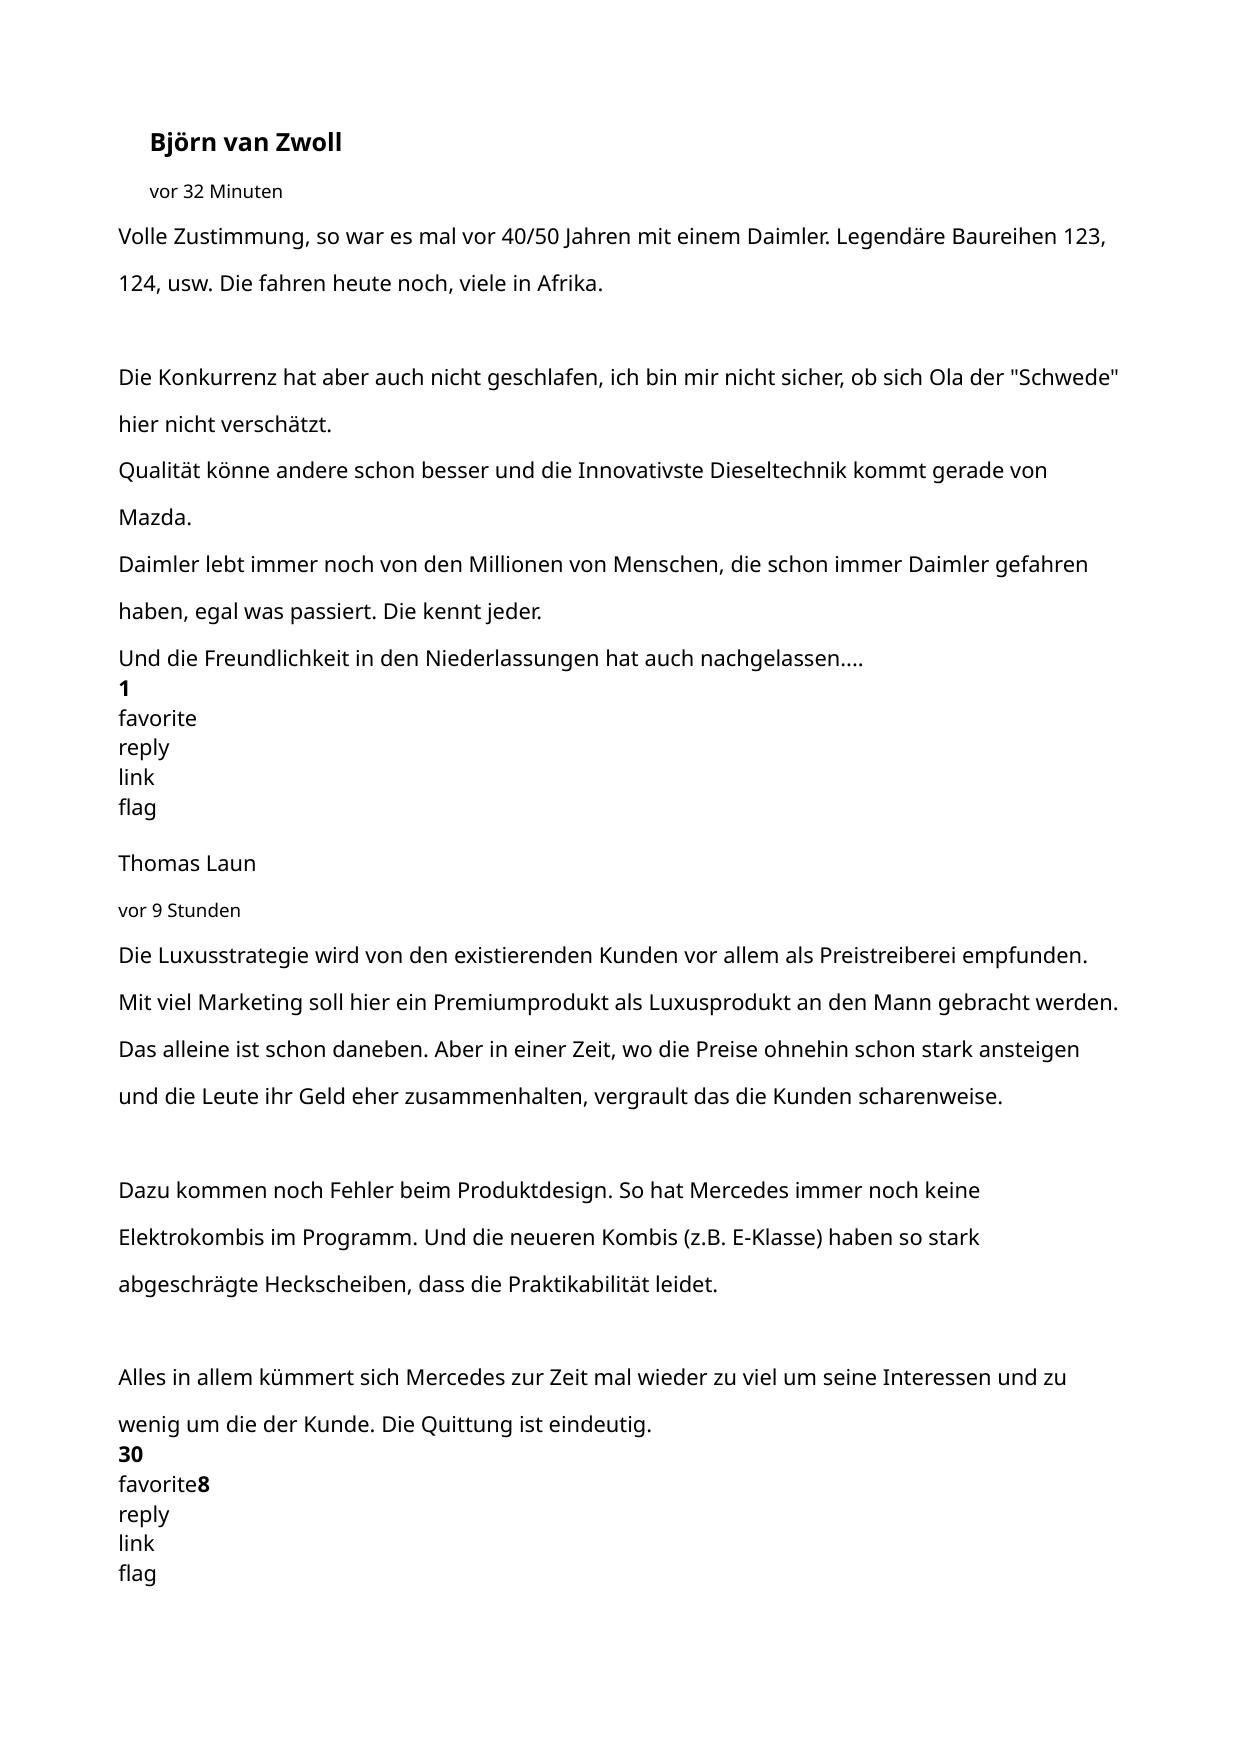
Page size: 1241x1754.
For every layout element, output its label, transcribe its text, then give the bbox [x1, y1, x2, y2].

text Thomas Laun [118, 837, 1114, 878]
text Volle Zustimmung, so war es mal vor 40/50 Jahren mit einem Daimler. Legendäre Baureihen 123, 124, usw. Die fahren heute noch, viele in Afrika. Die Konkurrenz hat aber auch nicht geschlafen, ich bin mir nicht sicher, ob sich Ola der "Schwede" hier nicht verschätzt. Qualität könne andere schon besser und die Innovativste Dieseltechnik kommt gerade von Mazda. Daimler lebt immer noch von den Millionen von Menschen, die schon immer Daimler gefahren haben, egal was passiert. Die kennt jeder. Und die Freundlichkeit in den Niederlassungen hat auch nachgelassen.... [118, 204, 1122, 673]
text 1 [118, 673, 1122, 703]
text flag [118, 1558, 1122, 1588]
text flag [118, 792, 1122, 822]
text link [118, 1528, 1122, 1558]
text 30 [118, 1439, 1122, 1469]
text favorite8 [118, 1469, 1122, 1498]
text reply [118, 1498, 1122, 1528]
text Die Luxusstrategie wird von den existierenden Kunden vor allem als Preistreiberei empfunden. Mit viel Marketing soll hier ein Premiumprodukt als Luxusprodukt an den Mann gebracht werden. Das alleine ist schon daneben. Aber in einer Zeit, wo die Preise ohnehin schon stark ansteigen und die Leute ihr Geld eher zusammenhalten, vergrault das die Kunden scharenweise. Dazu kommen noch Fehler beim Produktdesign. So hat Mercedes immer noch keine Elektrokombis im Programm. Und die neueren Kombis (z.B. E-Klasse) haben so stark abgeschrägte Heckscheiben, dass die Praktikabilität leidet. Alles in allem kümmert sich Mercedes zur Zeit mal wieder zu viel um seine Interessen und zu wenig um die der Kunde. Die Quittung ist eindeutig. [118, 923, 1122, 1439]
text vor 32 Minuten [149, 174, 1122, 204]
text reply [118, 732, 1122, 762]
text vor 9 Stunden [118, 894, 1122, 923]
text Björn van Zwoll [149, 118, 1114, 159]
text favorite [118, 703, 1122, 732]
text link [118, 762, 1122, 792]
